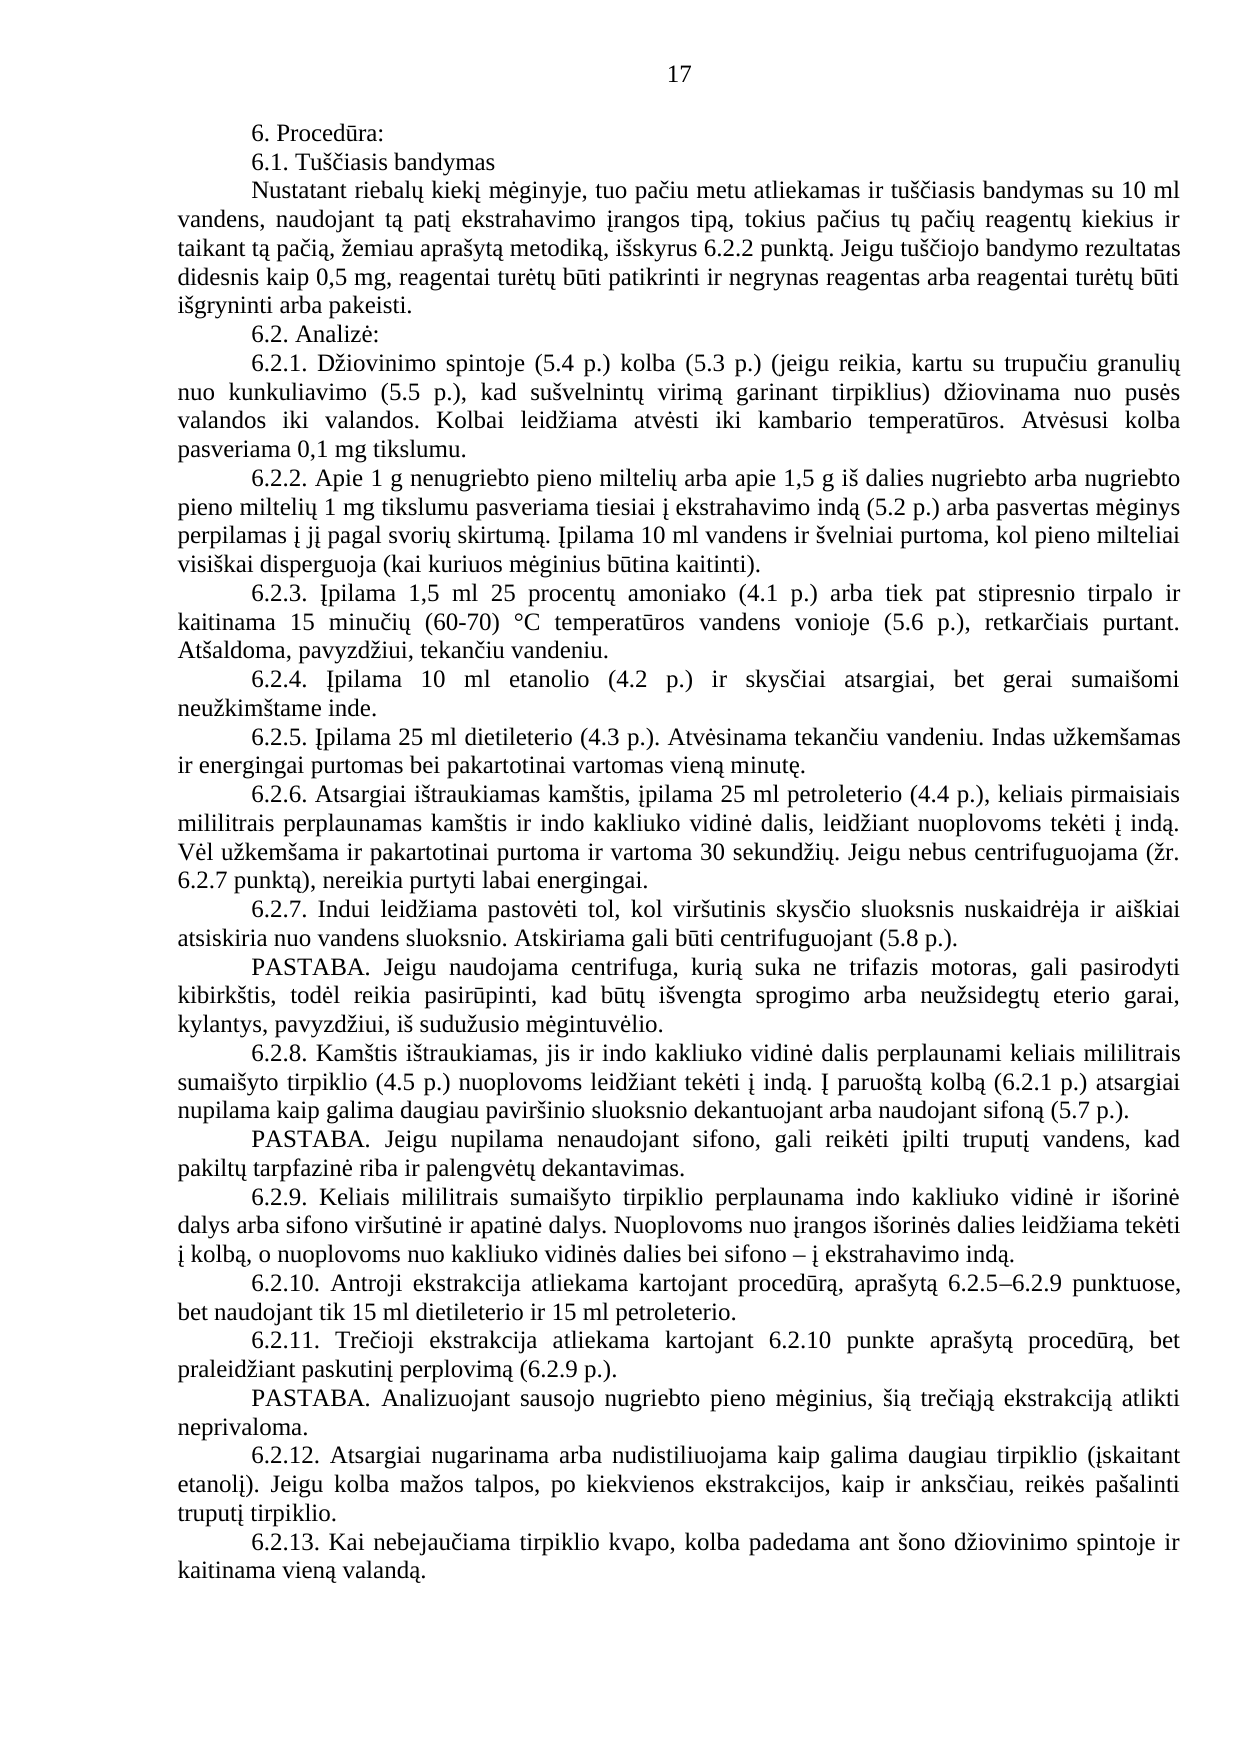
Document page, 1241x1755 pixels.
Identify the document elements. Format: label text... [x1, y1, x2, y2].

text 6.1. Tuščiasis bandymas [177, 147, 1181, 176]
text 6.2.3. Įpilama 1,5 ml 25 procentų amoniako (4.1 p.) arba tiek pat stipresnio tirpalo ir kaitinama 15 minučių (60-70) °C temperatūros vandens vonioje (5.6 p.), retkarčiais purtant. Atšaldoma, pavyzdžiui, tekančiu vandeniu. [177, 578, 1181, 664]
text 6.2. Analizė: [177, 319, 1181, 348]
text PASTABA. Analizuojant sausojo nugriebto pieno mėginius, šią trečiąją ekstrakciją atlikti neprivaloma. [177, 1383, 1181, 1441]
text 6.2.7. Indui leidžiama pastovėti tol, kol viršutinis skysčio sluoksnis nuskaidrėja ir aiškiai atsiskiria nuo vandens sluoksnio. Atskiriama gali būti centrifuguojant (5.8 p.). [177, 894, 1181, 952]
text 6.2.4. Įpilama 10 ml etanolio (4.2 p.) ir skysčiai atsargiai, bet gerai sumaišomi neužkimštame inde. [177, 664, 1181, 722]
text 6.2.1. Džiovinimo spintoje (5.4 p.) kolba (5.3 p.) (jeigu reikia, kartu su trupučiu granulių nuo kunkuliavimo (5.5 p.), kad sušvelnintų virimą garinant tirpiklius) džiovinama nuo pusės valandos iki valandos. Kolbai leidžiama atvėsti iki kambario temperatūros. Atvėsusi kolba pasveriama 0,1 mg tikslumu. [177, 348, 1181, 463]
text 6.2.9. Keliais mililitrais sumaišyto tirpiklio perplaunama indo kakliuko vidinė ir išorinė dalys arba sifono viršutinė ir apatinė dalys. Nuoplovoms nuo įrangos išorinės dalies leidžiama tekėti į kolbą, o nuoplovoms nuo kakliuko vidinės dalies bei sifono – į ekstrahavimo indą. [177, 1182, 1181, 1268]
text PASTABA. Jeigu naudojama centrifuga, kurią suka ne trifazis motoras, gali pasirodyti kibirkštis, todėl reikia pasirūpinti, kad būtų išvengta sprogimo arba neužsidegtų eterio garai, kylantys, pavyzdžiui, iš sudužusio mėgintuvėlio. [177, 952, 1181, 1038]
text 6.2.12. Atsargiai nugarinama arba nudistiliuojama kaip galima daugiau tirpiklio (įskaitant etanolį). Jeigu kolba mažos talpos, po kiekvienos ekstrakcijos, kaip ir anksčiau, reikės pašalinti truputį tirpiklio. [177, 1441, 1181, 1527]
text 6. Procedūra: [177, 118, 1181, 147]
text PASTABA. Jeigu nupilama nenaudojant sifono, gali reikėti įpilti truputį vandens, kad pakiltų tarpfazinė riba ir palengvėtų dekantavimas. [177, 1124, 1181, 1182]
text 6.2.10. Antroji ekstrakcija atliekama kartojant procedūrą, aprašytą 6.2.5–6.2.9 punktuose, bet naudojant tik 15 ml dietileterio ir 15 ml petroleterio. [177, 1268, 1181, 1326]
text 6.2.2. Apie 1 g nenugriebto pieno miltelių arba apie 1,5 g iš dalies nugriebto arba nugriebto pieno miltelių 1 mg tikslumu pasveriama tiesiai į ekstrahavimo indą (5.2 p.) arba pasvertas mėginys perpilamas į jį pagal svorių skirtumą. Įpilama 10 ml vandens ir švelniai purtoma, kol pieno milteliai visiškai disperguoja (kai kuriuos mėginius būtina kaitinti). [177, 463, 1181, 578]
text Nustatant riebalų kiekį mėginyje, tuo pačiu metu atliekamas ir tuščiasis bandymas su 10 ml vandens, naudojant tą patį ekstrahavimo įrangos tipą, tokius pačius tų pačių reagentų kiekius ir taikant tą pačią, žemiau aprašytą metodiką, išskyrus 6.2.2 punktą. Jeigu tuščiojo bandymo rezultatas didesnis kaip 0,5 mg, reagentai turėtų būti patikrinti ir negrynas reagentas arba reagentai turėtų būti išgryninti arba pakeisti. [177, 176, 1181, 319]
text 6.2.13. Kai nebejaučiama tirpiklio kvapo, kolba padedama ant šono džiovinimo spintoje ir kaitinama vieną valandą. [177, 1527, 1181, 1584]
text 6.2.8. Kamštis ištraukiamas, jis ir indo kakliuko vidinė dalis perplaunami keliais mililitrais sumaišyto tirpiklio (4.5 p.) nuoplovoms leidžiant tekėti į indą. Į paruoštą kolbą (6.2.1 p.) atsargiai nupilama kaip galima daugiau paviršinio sluoksnio dekantuojant arba naudojant sifoną (5.7 p.). [177, 1038, 1181, 1124]
text 6.2.5. Įpilama 25 ml dietileterio (4.3 p.). Atvėsinama tekančiu vandeniu. Indas užkemšamas ir energingai purtomas bei pakartotinai vartomas vieną minutę. [177, 722, 1181, 779]
text 6.2.11. Trečioji ekstrakcija atliekama kartojant 6.2.10 punkte aprašytą procedūrą, bet praleidžiant paskutinį perplovimą (6.2.9 p.). [177, 1326, 1181, 1383]
text 6.2.6. Atsargiai ištraukiamas kamštis, įpilama 25 ml petroleterio (4.4 p.), keliais pirmaisiais mililitrais perplaunamas kamštis ir indo kakliuko vidinė dalis, leidžiant nuoplovoms tekėti į indą. Vėl užkemšama ir pakartotinai purtoma ir vartoma 30 sekundžių. Jeigu nebus centrifuguojama (žr. 6.2.7 punktą), nereikia purtyti labai energingai. [177, 779, 1181, 894]
